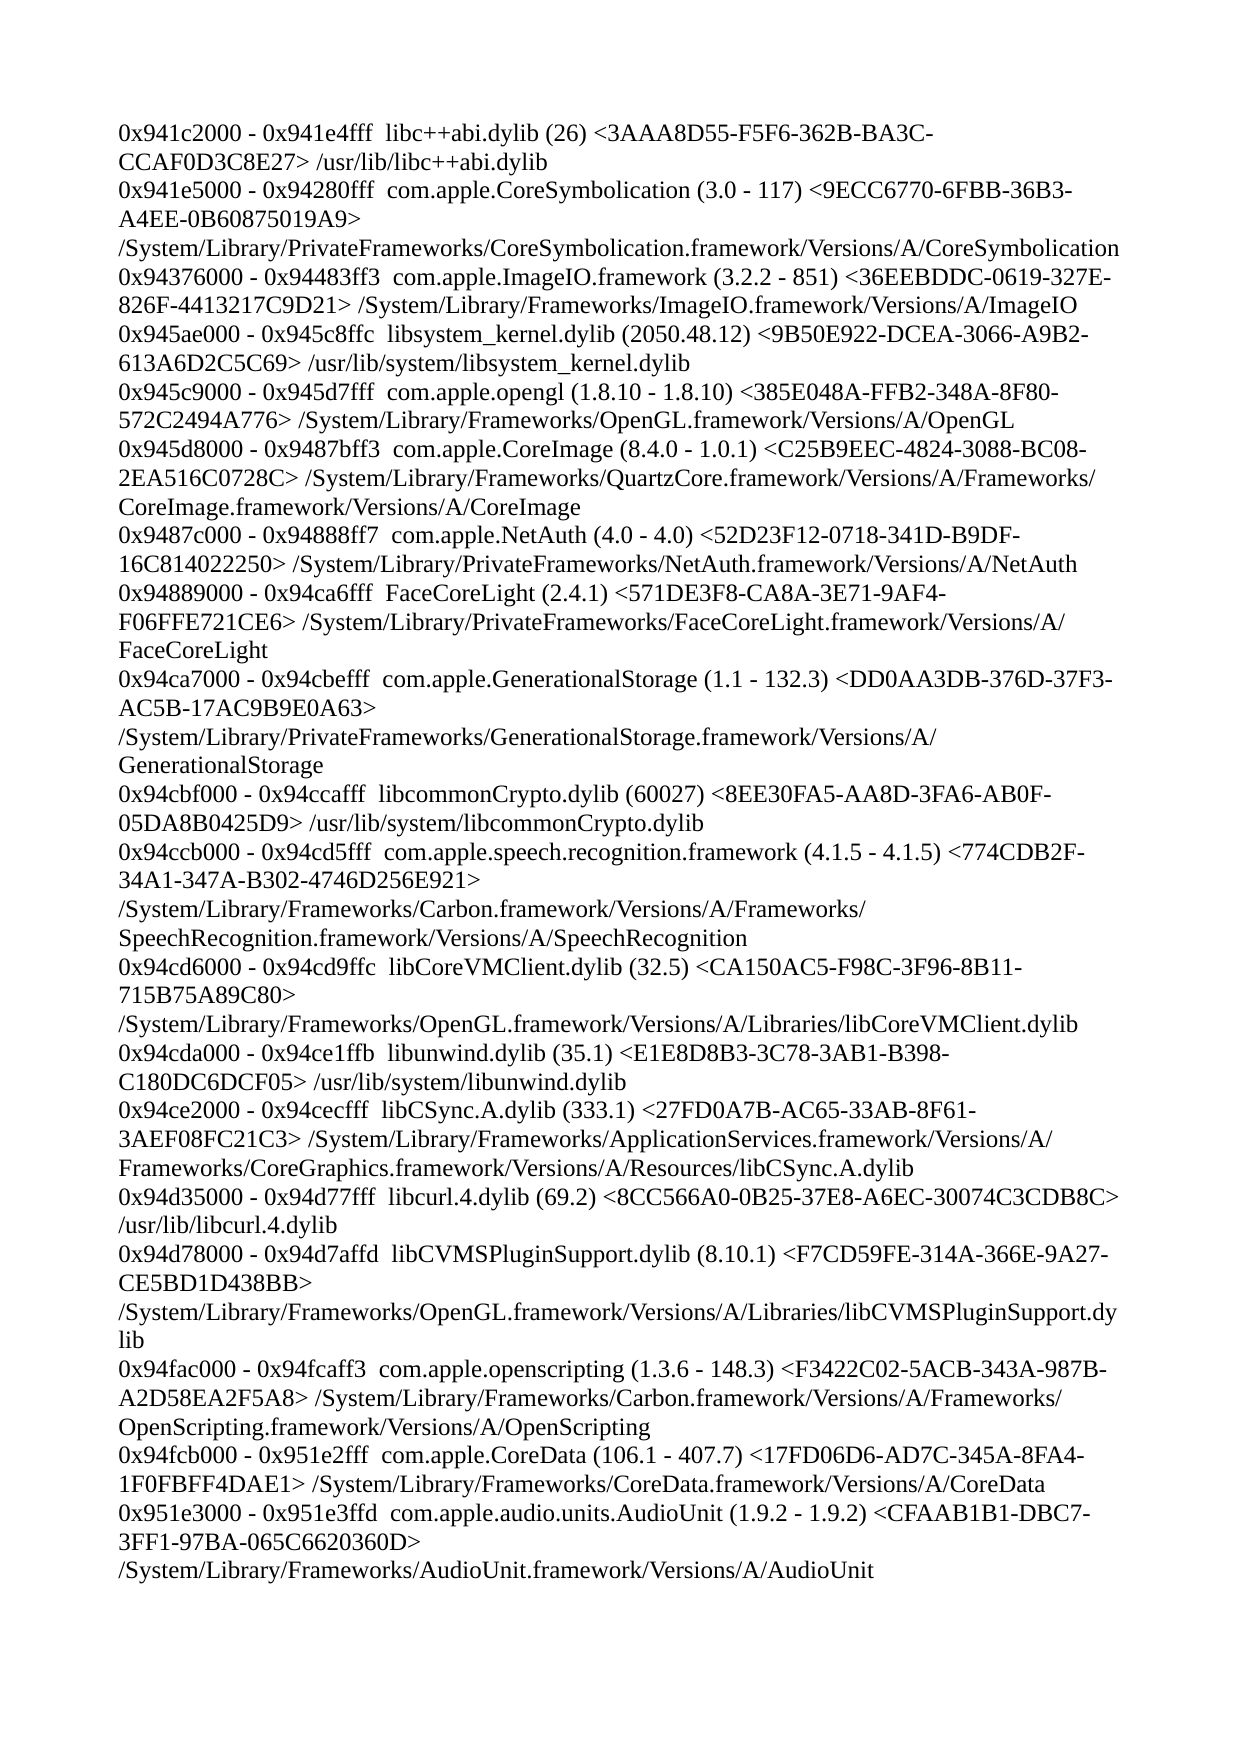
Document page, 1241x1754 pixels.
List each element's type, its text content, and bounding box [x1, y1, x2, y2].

text 0x94d35000 - 0x94d77fff libcurl.4.dylib (69.2) <8CC566A0-0B25-37E8-A6EC-30074C3CDB8C> /usr/lib/libcurl.4.dylib [118, 1182, 1122, 1239]
text 0x94ccb000 - 0x94cd5fff com.apple.speech.recognition.framework (4.1.5 - 4.1.5) <774CDB2F-34A1-347A-B302-4746D256E921> /System/Library/Frameworks/Carbon.framework/Versions/A/Frameworks/SpeechRecognition.framework/Versions/A/SpeechRecognition [118, 837, 1122, 952]
text 0x94cbf000 - 0x94ccafff libcommonCrypto.dylib (60027) <8EE30FA5-AA8D-3FA6-AB0F-05DA8B0425D9> /usr/lib/system/libcommonCrypto.dylib [118, 779, 1122, 837]
text 0x94d78000 - 0x94d7affd libCVMSPluginSupport.dylib (8.10.1) <F7CD59FE-314A-366E-9A27-CE5BD1D438BB> /System/Library/Frameworks/OpenGL.framework/Versions/A/Libraries/libCVMSPluginSupport.dylib [118, 1239, 1122, 1354]
text 0x945d8000 - 0x9487bff3 com.apple.CoreImage (8.4.0 - 1.0.1) <C25B9EEC-4824-3088-BC08-2EA516C0728C> /System/Library/Frameworks/QuartzCore.framework/Versions/A/Frameworks/CoreImage.framework/Versions/A/CoreImage [118, 434, 1122, 521]
text 0x941c2000 - 0x941e4fff libc++abi.dylib (26) <3AAA8D55-F5F6-362B-BA3C-CCAF0D3C8E27> /usr/lib/libc++abi.dylib [118, 118, 1122, 176]
text 0x941e5000 - 0x94280fff com.apple.CoreSymbolication (3.0 - 117) <9ECC6770-6FBB-36B3-A4EE-0B60875019A9> /System/Library/PrivateFrameworks/CoreSymbolication.framework/Versions/A/CoreSymbolication [118, 176, 1122, 262]
text 0x94cda000 - 0x94ce1ffb libunwind.dylib (35.1) <E1E8D8B3-3C78-3AB1-B398-C180DC6DCF05> /usr/lib/system/libunwind.dylib [118, 1038, 1122, 1096]
text 0x94fcb000 - 0x951e2fff com.apple.CoreData (106.1 - 407.7) <17FD06D6-AD7C-345A-8FA4-1F0FBFF4DAE1> /System/Library/Frameworks/CoreData.framework/Versions/A/CoreData [118, 1441, 1122, 1498]
text 0x9487c000 - 0x94888ff7 com.apple.NetAuth (4.0 - 4.0) <52D23F12-0718-341D-B9DF-16C814022250> /System/Library/PrivateFrameworks/NetAuth.framework/Versions/A/NetAuth [118, 521, 1122, 578]
text 0x945c9000 - 0x945d7fff com.apple.opengl (1.8.10 - 1.8.10) <385E048A-FFB2-348A-8F80-572C2494A776> /System/Library/Frameworks/OpenGL.framework/Versions/A/OpenGL [118, 377, 1122, 434]
text 0x94376000 - 0x94483ff3 com.apple.ImageIO.framework (3.2.2 - 851) <36EEBDDC-0619-327E-826F-4413217C9D21> /System/Library/Frameworks/ImageIO.framework/Versions/A/ImageIO [118, 262, 1122, 319]
text 0x94ce2000 - 0x94cecfff libCSync.A.dylib (333.1) <27FD0A7B-AC65-33AB-8F61-3AEF08FC21C3> /System/Library/Frameworks/ApplicationServices.framework/Versions/A/Frameworks/CoreGraphics.framework/Versions/A/Resources/libCSync.A.dylib [118, 1096, 1122, 1182]
text 0x94cd6000 - 0x94cd9ffc libCoreVMClient.dylib (32.5) <CA150AC5-F98C-3F96-8B11-715B75A89C80> /System/Library/Frameworks/OpenGL.framework/Versions/A/Libraries/libCoreVMClient.dylib [118, 952, 1122, 1038]
text 0x94fac000 - 0x94fcaff3 com.apple.openscripting (1.3.6 - 148.3) <F3422C02-5ACB-343A-987B-A2D58EA2F5A8> /System/Library/Frameworks/Carbon.framework/Versions/A/Frameworks/OpenScripting.framework/Versions/A/OpenScripting [118, 1354, 1122, 1441]
text 0x94889000 - 0x94ca6fff FaceCoreLight (2.4.1) <571DE3F8-CA8A-3E71-9AF4-F06FFE721CE6> /System/Library/PrivateFrameworks/FaceCoreLight.framework/Versions/A/FaceCoreLight [118, 578, 1122, 664]
text 0x951e3000 - 0x951e3ffd com.apple.audio.units.AudioUnit (1.9.2 - 1.9.2) <CFAAB1B1-DBC7-3FF1-97BA-065C6620360D> /System/Library/Frameworks/AudioUnit.framework/Versions/A/AudioUnit [118, 1498, 1122, 1584]
text 0x945ae000 - 0x945c8ffc libsystem_kernel.dylib (2050.48.12) <9B50E922-DCEA-3066-A9B2-613A6D2C5C69> /usr/lib/system/libsystem_kernel.dylib [118, 319, 1122, 377]
text 0x94ca7000 - 0x94cbefff com.apple.GenerationalStorage (1.1 - 132.3) <DD0AA3DB-376D-37F3-AC5B-17AC9B9E0A63> /System/Library/PrivateFrameworks/GenerationalStorage.framework/Versions/A/GenerationalStorage [118, 664, 1122, 779]
